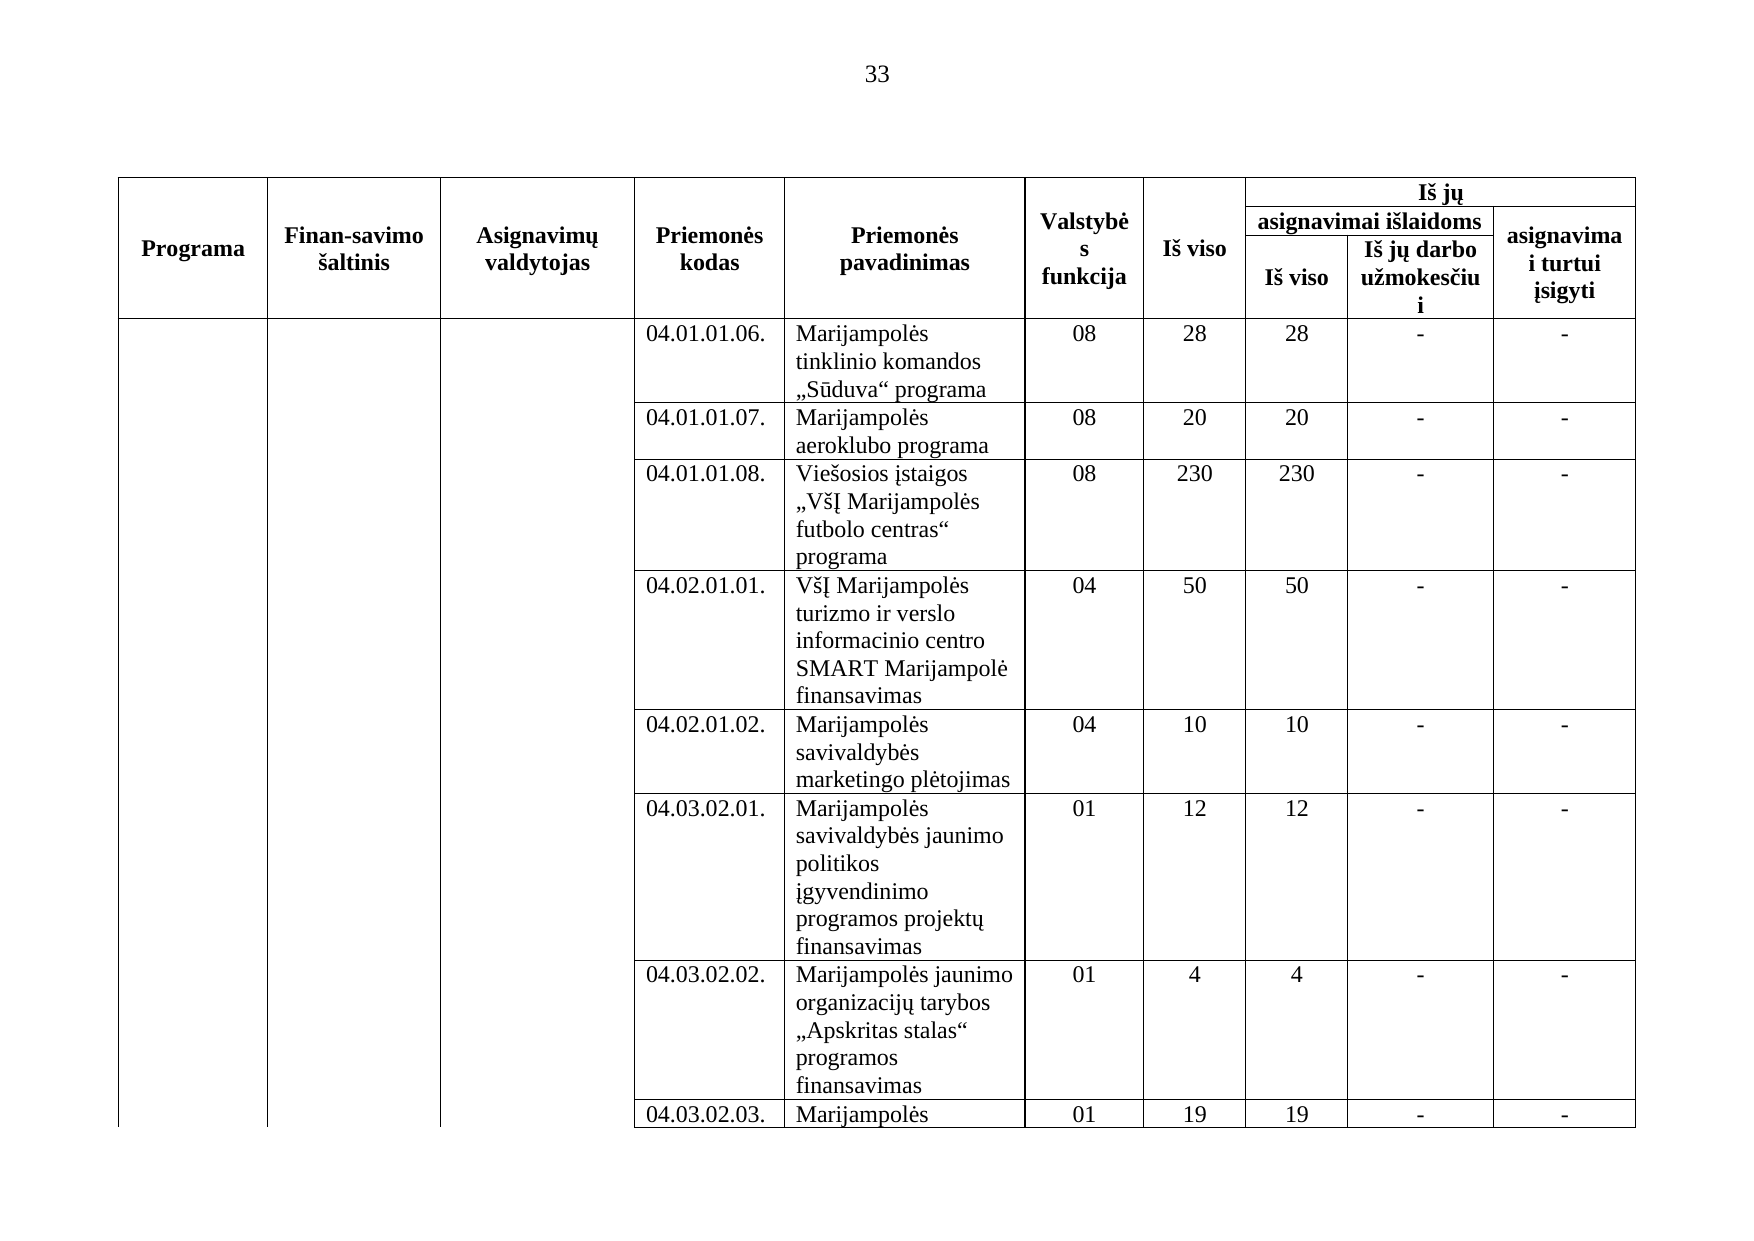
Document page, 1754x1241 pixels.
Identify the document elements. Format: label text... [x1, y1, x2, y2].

table_cell 04.02.01.01. [635, 571, 784, 709]
table_cell - [1348, 794, 1493, 959]
table_header Finan-savimo šaltinis [268, 178, 440, 318]
table_cell VšĮ Marijampolės turizmo ir verslo informacinio centro SMART Marijampolė finansavimas [785, 571, 1024, 709]
table_cell 28 [1246, 319, 1347, 402]
table_cell [441, 319, 634, 1127]
table_cell 19 [1246, 1100, 1347, 1127]
table_cell 04.03.02.03. [635, 1100, 784, 1127]
table_cell 04.03.02.01. [635, 794, 784, 959]
table_cell - [1494, 571, 1635, 709]
table_cell 04.03.02.02. [635, 961, 784, 1098]
table_cell Marijampolės savivaldybės marketingo plėtojimas [785, 710, 1024, 793]
table_cell 230 [1144, 460, 1245, 570]
table_cell 50 [1246, 571, 1347, 709]
table_cell Marijampolės tinklinio komandos „Sūduva“ programa [785, 319, 1024, 402]
table_cell 04.01.01.07. [635, 403, 784, 458]
table_cell - [1494, 403, 1635, 458]
table_cell Marijampolės jaunimo organizacijų tarybos „Apskritas stalas“ programos finansavimas [785, 961, 1024, 1098]
table_header Programa [119, 178, 267, 318]
table_cell - [1494, 319, 1635, 402]
table_cell 20 [1246, 403, 1347, 458]
table_cell 4 [1246, 961, 1347, 1098]
table_cell 04.02.01.02. [635, 710, 784, 793]
table_cell - [1494, 710, 1635, 793]
table_cell Marijampolės savivaldybės jaunimo politikos įgyvendinimo programos projektų finansavimas [785, 794, 1024, 959]
table_cell - [1494, 1100, 1635, 1127]
table_cell - [1348, 403, 1493, 458]
table_cell 04 [1026, 571, 1143, 709]
table_cell - [1494, 961, 1635, 1098]
table_cell - [1348, 571, 1493, 709]
table_cell 01 [1026, 794, 1143, 959]
table_cell [268, 319, 440, 709]
table_cell 04.01.01.06. [635, 319, 784, 402]
table_cell Viešosios įstaigos „VšĮ Marijampolės futbolo centras“ programa [785, 460, 1024, 570]
table_cell 4 [1144, 961, 1245, 1098]
table_cell 28 [1144, 319, 1245, 402]
table_cell - [1348, 1100, 1493, 1127]
table_cell asignavimai išlaidoms [1246, 207, 1493, 234]
table_cell 19 [1144, 1100, 1245, 1127]
table_cell 230 [1246, 460, 1347, 570]
table_cell 12 [1246, 794, 1347, 959]
table_header Valstybės funkcija [1026, 178, 1143, 318]
table_cell 10 [1144, 710, 1245, 793]
table_cell 50 [1144, 571, 1245, 709]
table_cell [119, 709, 267, 1127]
table_cell [268, 709, 440, 1127]
table_header Asignavimų valdytojas [441, 178, 634, 318]
table_cell - [1348, 460, 1493, 570]
table_cell Iš viso [1246, 236, 1347, 318]
table_cell 04 [1026, 710, 1143, 793]
table_cell Marijampolės aeroklubo programa [785, 403, 1024, 458]
table_cell 04.01.01.08. [635, 460, 784, 570]
table_cell 01 [1026, 961, 1143, 1098]
table_cell Iš jų darbo užmokesčiui [1348, 236, 1493, 318]
table_cell - [1348, 319, 1493, 402]
table_cell [119, 319, 267, 709]
table_cell Marijampolės [785, 1100, 1024, 1127]
table_header Iš jų [1246, 178, 1635, 206]
table_cell - [1494, 460, 1635, 570]
table_cell - [1348, 961, 1493, 1098]
table_cell 08 [1026, 460, 1143, 570]
table_cell 20 [1144, 403, 1245, 458]
table_cell 01 [1026, 1100, 1143, 1127]
table_cell - [1494, 794, 1635, 959]
table_header Priemonės kodas [635, 178, 784, 318]
table_cell 10 [1246, 710, 1347, 793]
table_cell 12 [1144, 794, 1245, 959]
table_header Priemonės pavadinimas [785, 178, 1024, 318]
table_cell asignavimai turtui įsigyti [1494, 207, 1635, 318]
table_cell 08 [1026, 319, 1143, 402]
table_cell - [1348, 710, 1493, 793]
table_header Iš viso [1144, 178, 1245, 318]
table_cell 08 [1026, 403, 1143, 458]
